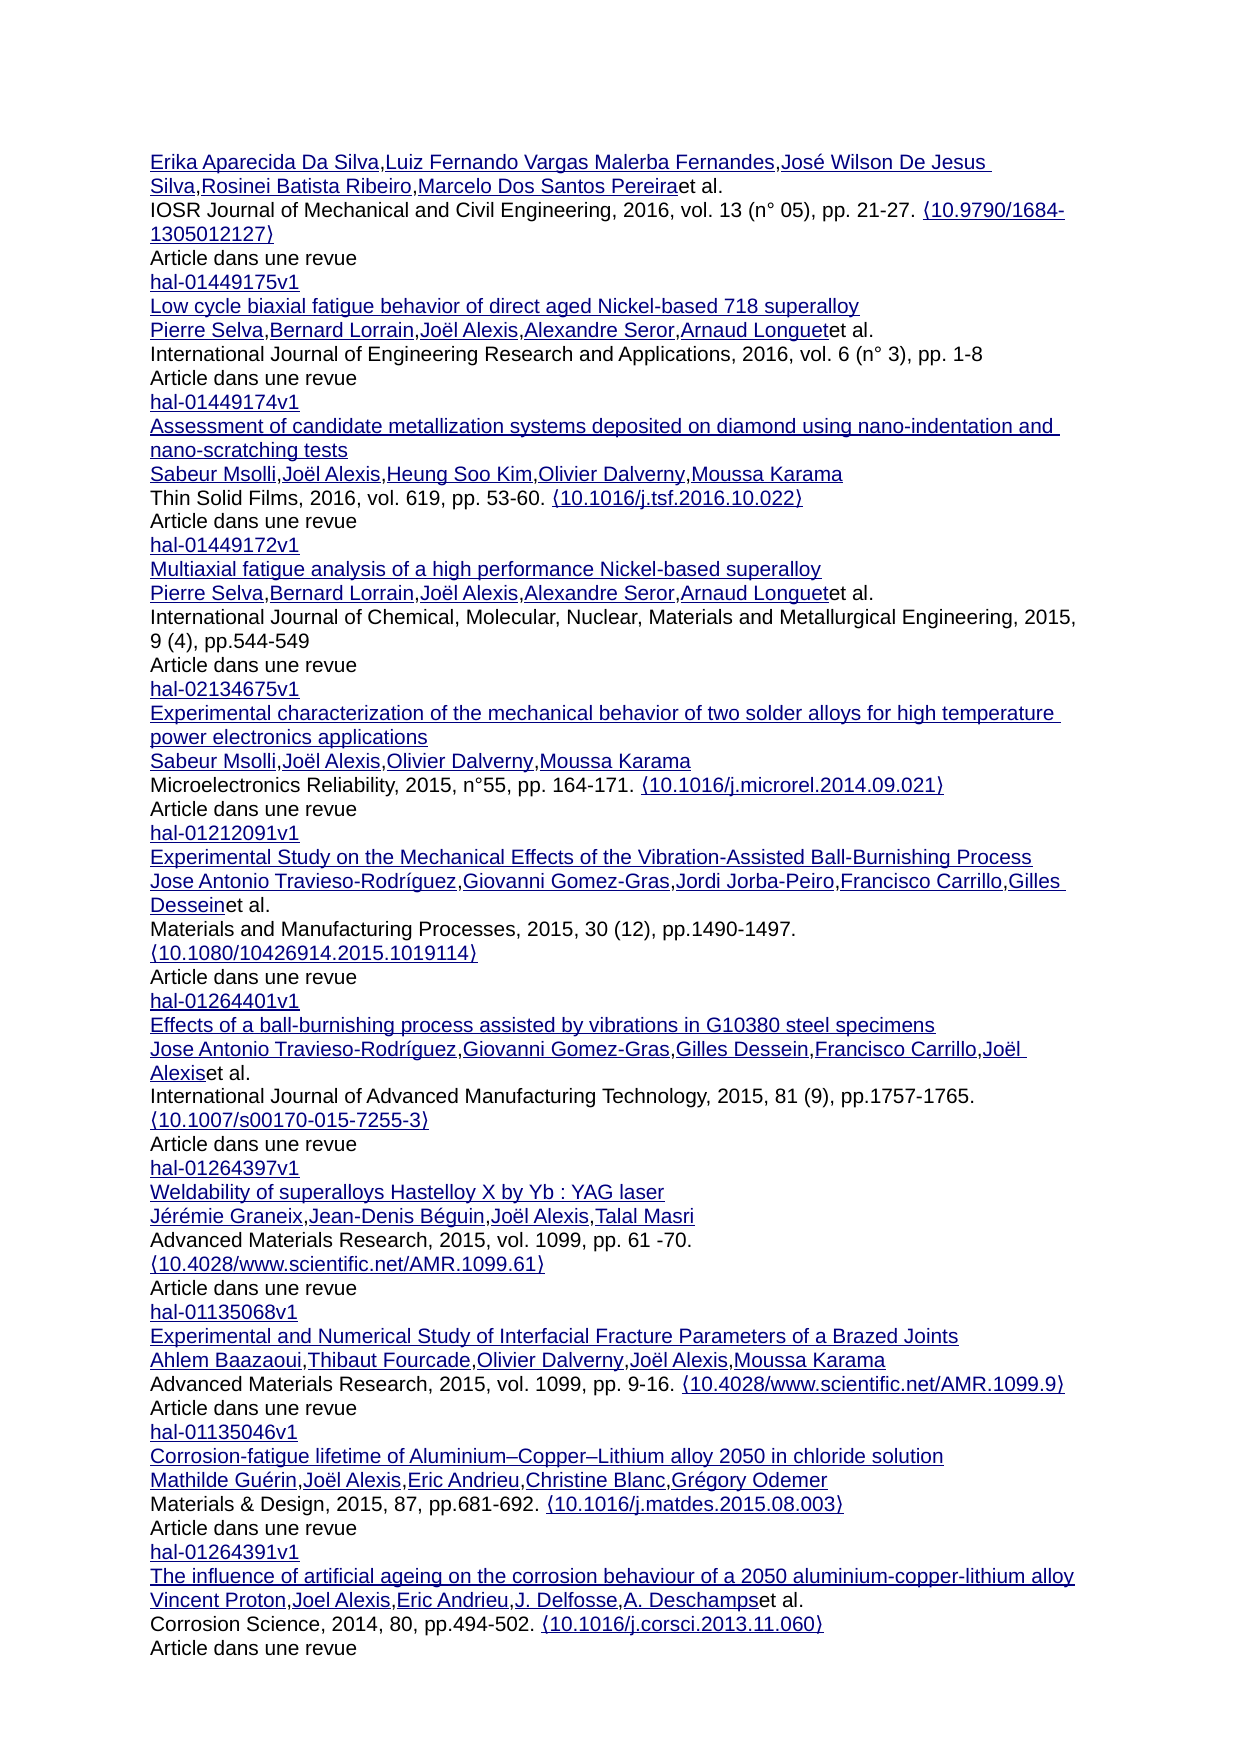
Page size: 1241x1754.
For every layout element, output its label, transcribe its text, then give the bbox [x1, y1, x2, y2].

table_cell Experimental characterization of the mechanical behavior of two solder alloys for high temperature power electronics applications Sabeur Msolli,Joël Alexis,Olivier Dalverny,Moussa Karama Microelectronics Reliability, 2015, n°55, pp. 164-171. ⟨10.1016/j.microrel.2014.09.021⟩ Article dans une revue hal-01212091v1 [150, 701, 1090, 845]
table_cell Corrosion-fatigue lifetime of Aluminium–Copper–Lithium alloy 2050 in chloride solution Mathilde Guérin,Joël Alexis,Eric Andrieu,Christine Blanc,Grégory Odemer Materials & Design, 2015, 87, pp.681-692. ⟨10.1016/j.matdes.2015.08.003⟩ Article dans une revue hal-01264391v1 [150, 1444, 1090, 1563]
table_cell Low cycle biaxial fatigue behavior of direct aged Nickel-based 718 superalloy Pierre Selva,Bernard Lorrain,Joël Alexis,Alexandre Seror,Arnaud Longuetet al. International Journal of Engineering Research and Applications, 2016, vol. 6 (n° 3), pp. 1-8 Article dans une revue hal-01449174v1 [150, 294, 1090, 413]
table_cell Experimental and Numerical Study of Interfacial Fracture Parameters of a Brazed Joints Ahlem Baazaoui,Thibaut Fourcade,Olivier Dalverny,Joël Alexis,Moussa Karama Advanced Materials Research, 2015, vol. 1099, pp. 9-16. ⟨10.4028/www.scientific.net/AMR.1099.9⟩ Article dans une revue hal-01135046v1 [150, 1324, 1090, 1444]
table_cell Assessment of candidate metallization systems deposited on diamond using nano-indentation and nano-scratching tests Sabeur Msolli,Joël Alexis,Heung Soo Kim,Olivier Dalverny,Moussa Karama Thin Solid Films, 2016, vol. 619, pp. 53-60. ⟨10.1016/j.tsf.2016.10.022⟩ Article dans une revue hal-01449172v1 [150, 414, 1090, 557]
table_cell Experimental Study on the Mechanical Effects of the Vibration-Assisted Ball-Burnishing Process Jose Antonio Travieso-Rodríguez,Giovanni Gomez-Gras,Jordi Jorba-Peiro,Francisco Carrillo,Gilles Desseinet al. Materials and Manufacturing Processes, 2015, 30 (12), pp.1490-1497. ⟨10.1080/10426914.2015.1019114⟩ Article dans une revue hal-01264401v1 [150, 845, 1090, 1012]
table_cell The influence of artificial ageing on the corrosion behaviour of a 2050 aluminium-copper-lithium alloy Vincent Proton,Joel Alexis,Eric Andrieu,J. Delfosse,A. Deschampset al. Corrosion Science, 2014, 80, pp.494-502. ⟨10.1016/j.corsci.2013.11.060⟩ Article dans une revue [150, 1564, 1090, 1659]
table_cell Effects of a ball-burnishing process assisted by vibrations in G10380 steel specimens Jose Antonio Travieso-Rodríguez,Giovanni Gomez-Gras,Gilles Dessein,Francisco Carrillo,Joël Alexiset al. International Journal of Advanced Manufacturing Technology, 2015, 81 (9), pp.1757-1765. ⟨10.1007/s00170-015-7255-3⟩ Article dans une revue hal-01264397v1 [150, 1013, 1090, 1180]
table_cell Weldability of superalloys Hastelloy X by Yb : YAG laser Jérémie Graneix,Jean-Denis Béguin,Joël Alexis,Talal Masri Advanced Materials Research, 2015, vol. 1099, pp. 61 -70. ⟨10.4028/www.scientific.net/AMR.1099.61⟩ Article dans une revue hal-01135068v1 [150, 1180, 1090, 1324]
table_cell Erika Aparecida Da Silva,Luiz Fernando Vargas Malerba Fernandes,José Wilson De Jesus Silva,Rosinei Batista Ribeiro,Marcelo Dos Santos Pereiraet al. IOSR Journal of Mechanical and Civil Engineering, 2016, vol. 13 (n° 05), pp. 21-27. ⟨10.9790/1684-1305012127⟩ Article dans une revue hal-01449175v1 [150, 150, 1090, 294]
table_cell Multiaxial fatigue analysis of a high performance Nickel-based superalloy Pierre Selva,Bernard Lorrain,Joël Alexis,Alexandre Seror,Arnaud Longuetet al. International Journal of Chemical, Molecular, Nuclear, Materials and Metallurgical Engineering, 2015, 9 (4), pp.544-549 Article dans une revue hal-02134675v1 [150, 557, 1090, 701]
